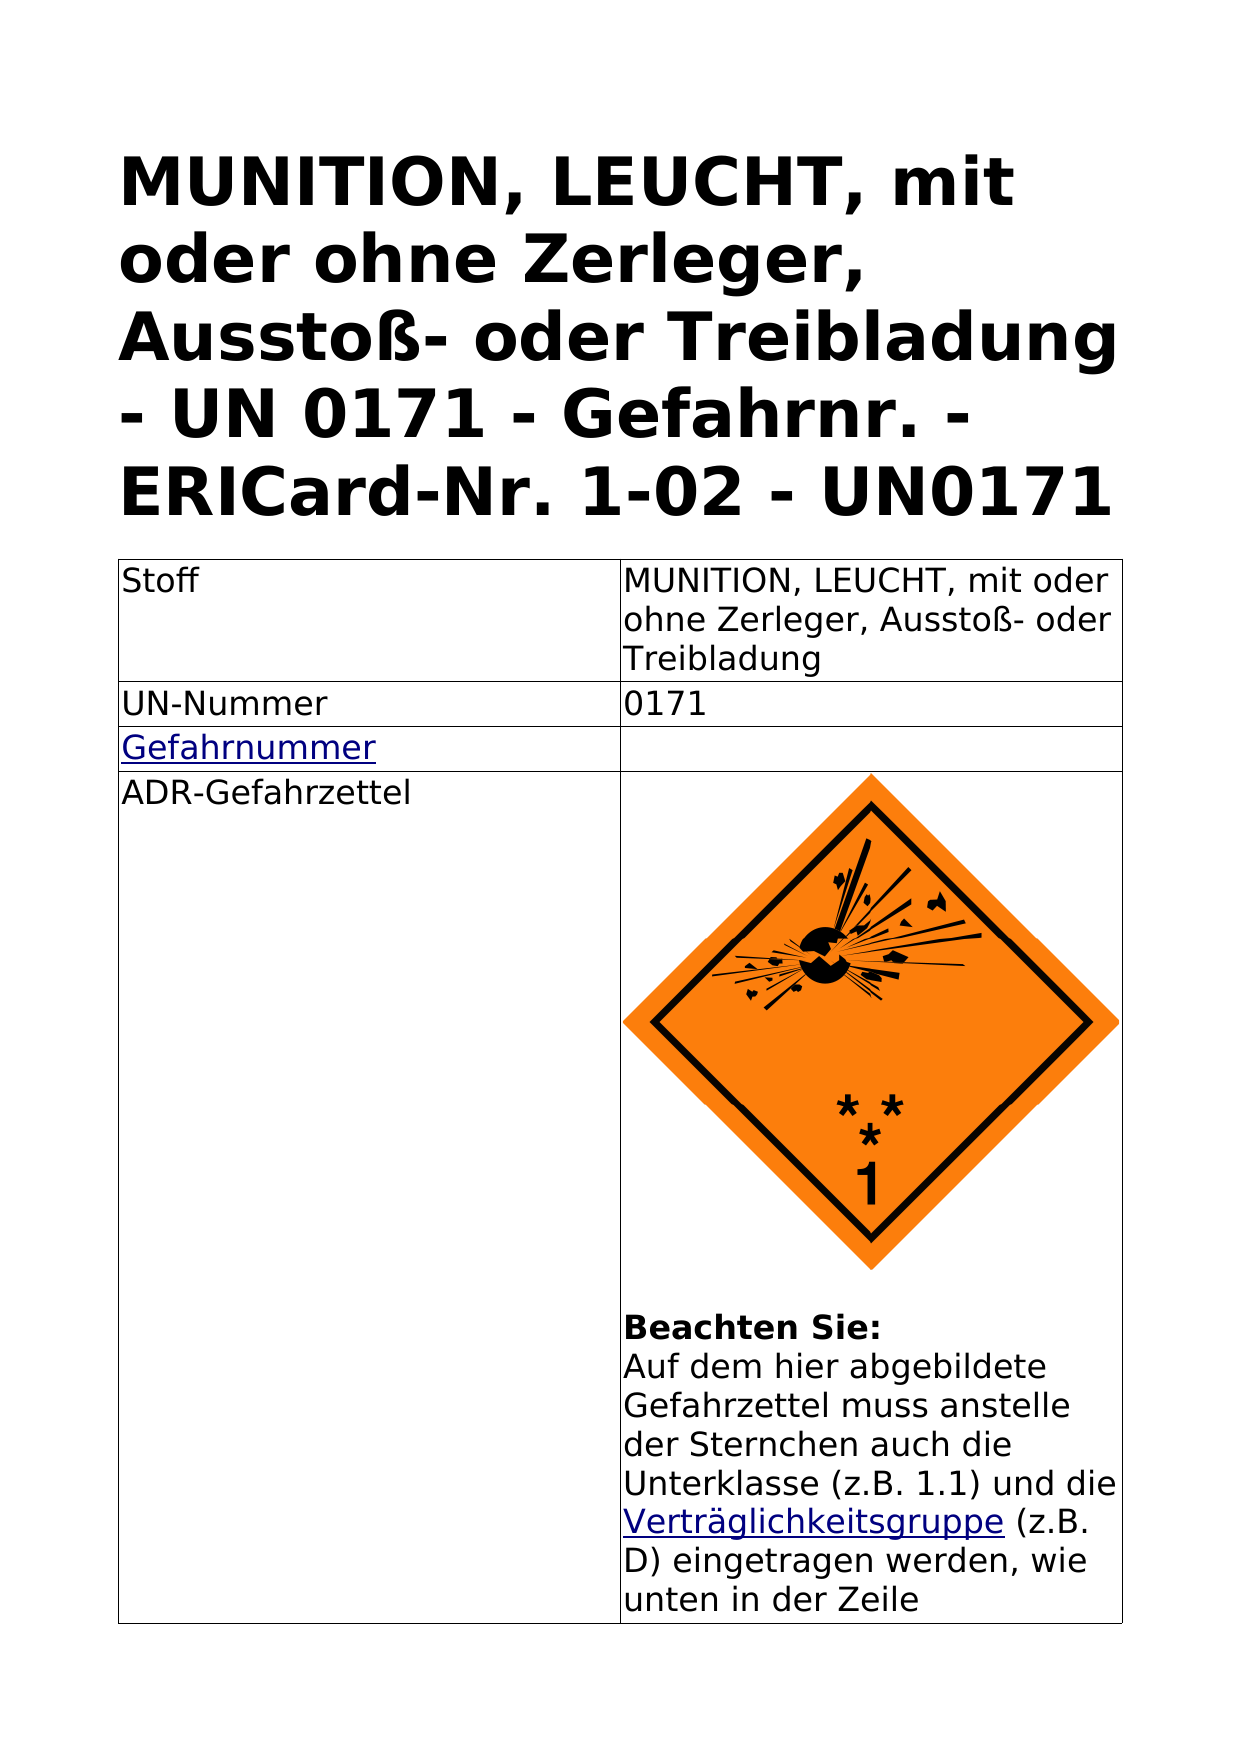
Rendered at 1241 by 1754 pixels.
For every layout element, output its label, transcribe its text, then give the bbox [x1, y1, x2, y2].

subtitle MUNITION, LEUCHT, mit oder ohne Zerleger, Ausstoß- oder Treibladung - UN 0171 - Gefahrnr. - ERICard-Nr. 1-02 - UN0171 [118, 143, 1122, 531]
table_cell UN-Nummer [119, 682, 620, 726]
table_cell ADR-Gefahrzettel [119, 772, 620, 1622]
table_cell 0171 [621, 682, 1122, 726]
table_cell Beachten Sie: Auf dem hier abgebildete Gefahrzettel muss anstelle der Sternchen auch die Unterklasse (z.B. 1.1) und die Verträglichkeitsgruppe (z.B. D) eingetragen werden, wie unten in der Zeile [621, 772, 1122, 1622]
picture [622, 773, 1120, 1270]
table_header Stoff [119, 560, 620, 681]
table_header MUNITION, LEUCHT, mit oder ohne Zerleger, Ausstoß- oder Treibladung [621, 560, 1122, 681]
table_cell [621, 727, 1122, 771]
table_cell Gefahrnummer [119, 727, 620, 771]
